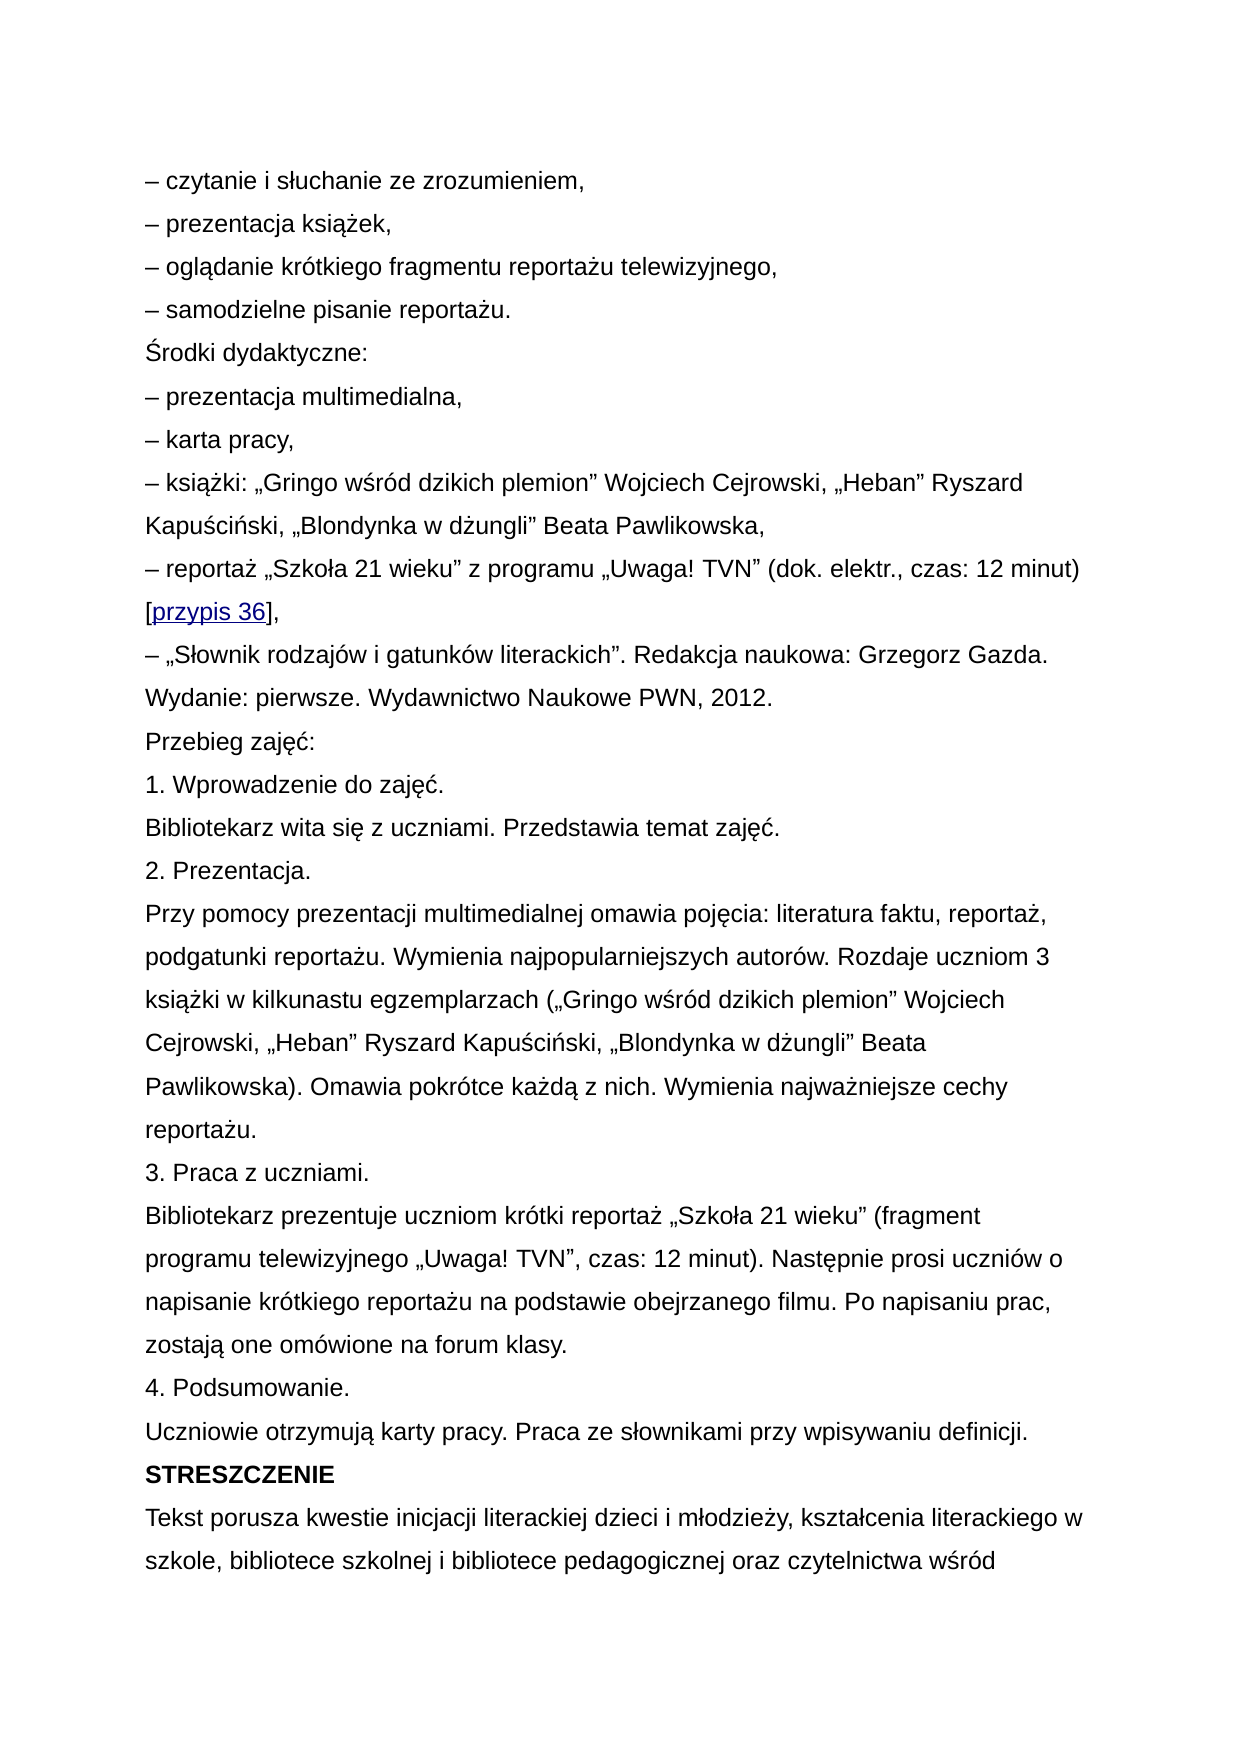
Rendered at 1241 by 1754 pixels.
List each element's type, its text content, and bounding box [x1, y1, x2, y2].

list – czytanie i słuchanie ze zrozumieniem, [145, 166, 1092, 194]
text Przy pomocy prezentacji multimedialnej omawia pojęcia: literatura faktu, reportaż, podgatunki reportażu. Wymienia najpopularniejszych autorów. Rozdaje uczniom 3 książki w kilkunastu egzemplarzach („Gringo wśród dzikich plemion” Wojciech Cejrowski, „Heban” Ryszard Kapuściński, „Blondynka w dżungli” Beata Pawlikowska). Omawia pokrótce każdą z nich. Wymienia najważniejsze cechy reportażu. [145, 899, 1092, 1143]
text Przebieg zajęć: [145, 726, 1092, 755]
list 1. Wprowadzenie do zajęć. [145, 769, 1092, 798]
list – książki: „Gringo wśród dzikich plemion” Wojciech Cejrowski, „Heban” Ryszard Kapuściński, „Blondynka w dżungli” Beata Pawlikowska, [145, 468, 1092, 539]
list – reportaż „Szkoła 21 wieku” z programu „Uwaga! TVNˮ (dok. elektr., czas: 12 minut) [przypis 36], [145, 554, 1092, 626]
list 2. Prezentacja. [145, 856, 1092, 884]
list – prezentacja książek, [145, 209, 1092, 238]
text Uczniowie otrzymują karty pracy. Praca ze słownikami przy wpisywaniu definicji. [145, 1416, 1092, 1445]
text Środki dydaktyczne: [145, 338, 1092, 367]
list – samodzielne pisanie reportażu. [145, 295, 1092, 324]
text Bibliotekarz prezentuje uczniom krótki reportaż „Szkoła 21 wieku” (fragment programu telewizyjnego „Uwaga! TVNˮ, czas: 12 minut). Następnie prosi uczniów o napisanie krótkiego reportażu na podstawie obejrzanego filmu. Po napisaniu prac, zostają one omówione na forum klasy. [145, 1201, 1092, 1359]
text Tekst porusza kwestie inicjacji literackiej dzieci i młodzieży, kształcenia literackiego w szkole, bibliotece szkolnej i bibliotece pedagogicznej oraz czytelnictwa wśród [145, 1503, 1092, 1574]
list 3. Praca z uczniami. [145, 1158, 1092, 1186]
list – prezentacja multimedialna, [145, 381, 1092, 410]
text Bibliotekarz wita się z uczniami. Przedstawia temat zajęć. [145, 813, 1092, 841]
list – „Słownik rodzajów i gatunków literackich”. Redakcja naukowa: Grzegorz Gazda. Wydanie: pierwsze. Wydawnictwo Naukowe PWN, 2012. [145, 640, 1092, 712]
list – oglądanie krótkiego fragmentu reportażu telewizyjnego, [145, 252, 1092, 281]
subtitle STRESZCZENIE [145, 1459, 1092, 1488]
list – karta pracy, [145, 424, 1092, 453]
list 4. Podsumowanie. [145, 1373, 1092, 1402]
